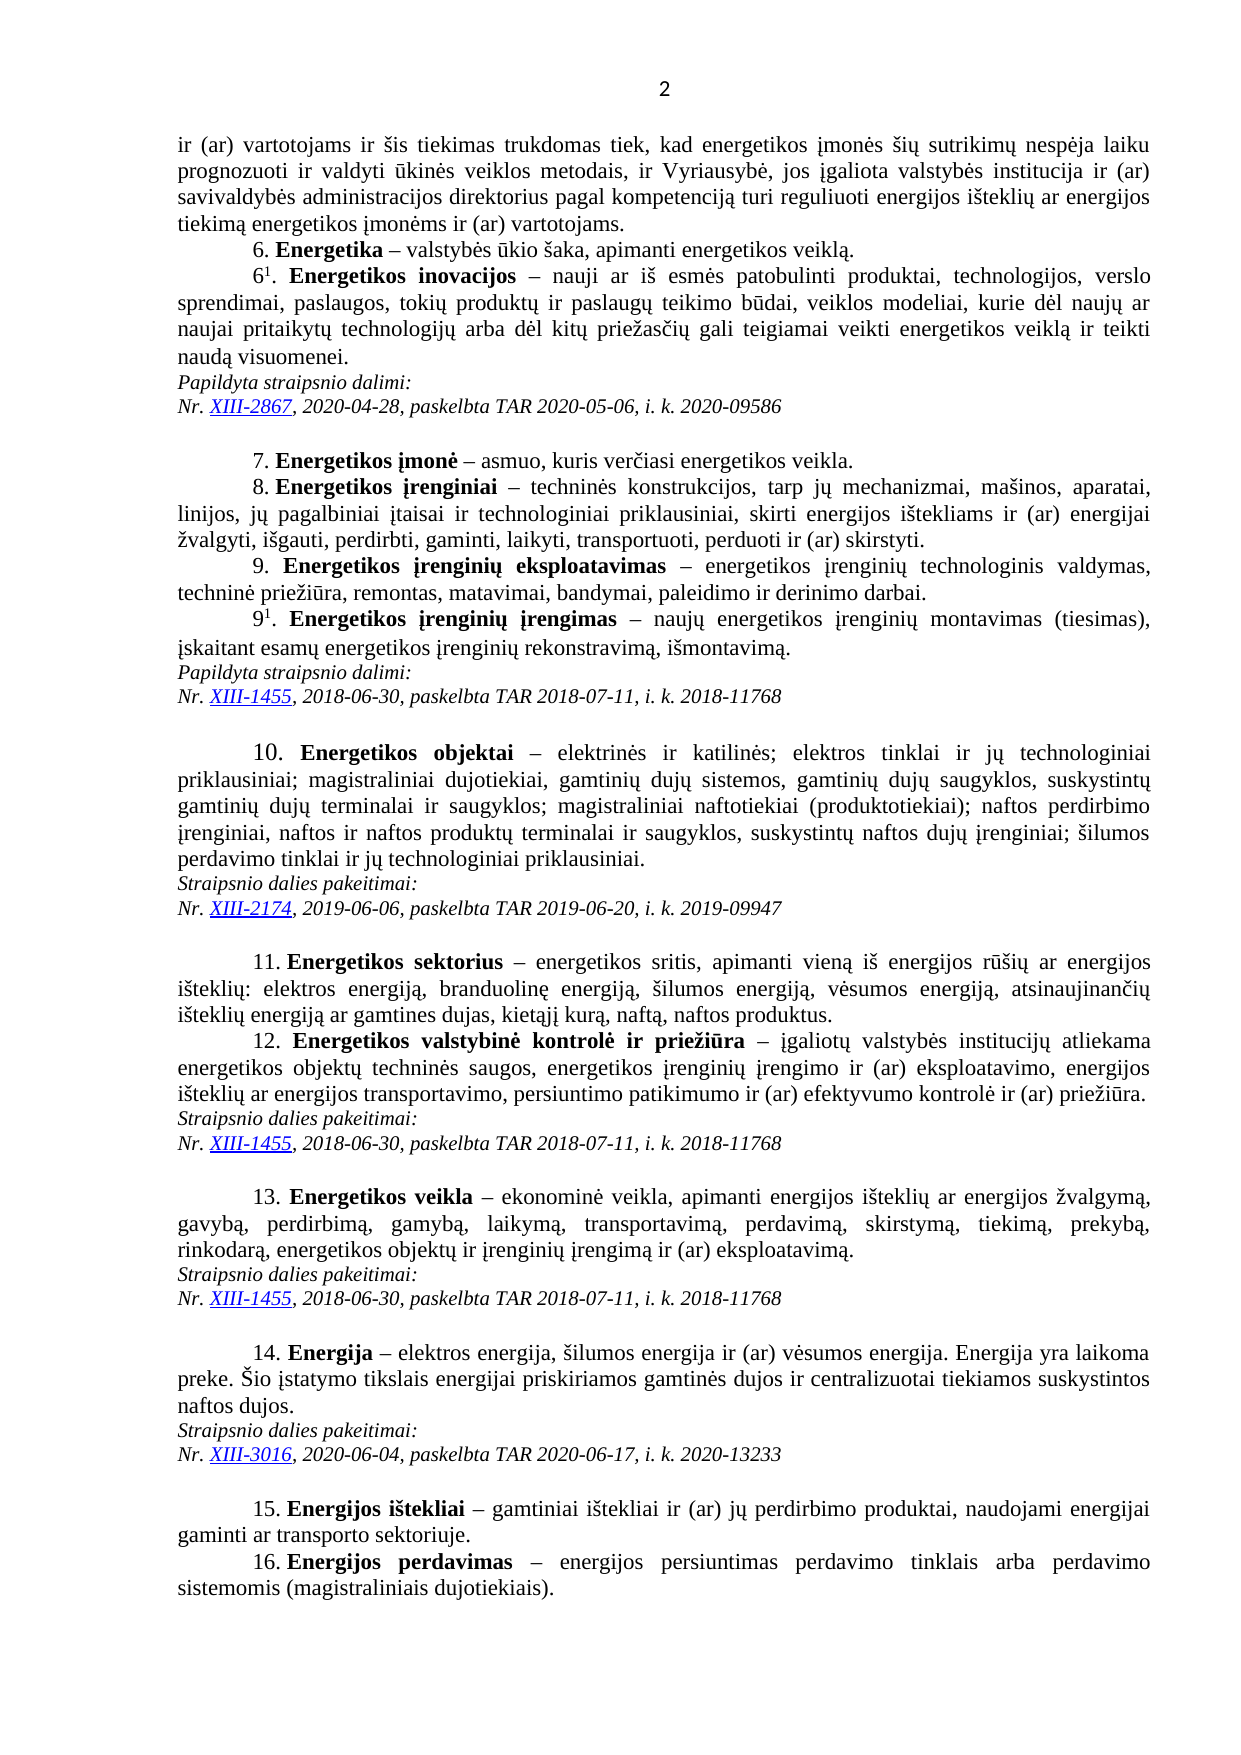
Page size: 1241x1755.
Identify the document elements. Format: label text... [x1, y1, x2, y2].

text 15. Energijos ištekliai – gamtiniai ištekliai ir (ar) jų perdirbimo produktai, naudojami energijai gaminti ar transporto sektoriuje. [177, 1495, 1152, 1548]
text Straipsnio dalies pakeitimai: [177, 1106, 1152, 1130]
text Nr. XIII-1455, 2018-06-30, paskelbta TAR 2018-07-11, i. k. 2018-11768 [177, 1130, 1152, 1154]
text Nr. XIII-1455, 2018-06-30, paskelbta TAR 2018-07-11, i. k. 2018-11768 [177, 684, 1152, 708]
text Nr. XIII-1455, 2018-06-30, paskelbta TAR 2018-07-11, i. k. 2018-11768 [177, 1286, 1152, 1310]
text 11. Energetikos sektorius – energetikos sritis, apimanti vieną iš energijos rūšių ar energijos išteklių: elektros energiją, branduolinę energiją, šilumos energiją, vėsumos energiją, atsinaujinančių išteklių energiją ar gamtines dujas, kietąjį kurą, naftą, naftos produktus. [177, 948, 1152, 1027]
text Papildyta straipsnio dalimi: [177, 370, 1152, 394]
text Nr. XIII-2174, 2019-06-06, paskelbta TAR 2019-06-20, i. k. 2019-09947 [177, 895, 1152, 919]
text 13. Energetikos veikla – ekonominė veikla, apimanti energijos išteklių ar energijos žvalgymą, gavybą, perdirbimą, gamybą, laikymą, transportavimą, perdavimą, skirstymą, tiekimą, prekybą, rinkodarą, energetikos objektų ir įrenginių įrengimą ir (ar) eksploatavimą. [177, 1183, 1152, 1262]
text 16. Energijos perdavimas – energijos persiuntimas perdavimo tinklais arba perdavimo sistemomis (magistraliniais dujotiekiais). [177, 1548, 1152, 1601]
text Straipsnio dalies pakeitimai: [177, 1262, 1152, 1286]
text 91. Energetikos įrenginių įrengimas – naujų energetikos įrenginių montavimas (tiesimas), įskaitant esamų energetikos įrenginių rekonstravimą, išmontavimą. [177, 605, 1152, 660]
text Straipsnio dalies pakeitimai: [177, 1418, 1152, 1442]
text Papildyta straipsnio dalimi: [177, 660, 1152, 684]
text 8. Energetikos įrenginiai – techninės konstrukcijos, tarp jų mechanizmai, mašinos, aparatai, linijos, jų pagalbiniai įtaisai ir technologiniai priklausiniai, skirti energijos ištekliams ir (ar) energijai žvalgyti, išgauti, perdirbti, gaminti, laikyti, transportuoti, perduoti ir (ar) skirstyti. [177, 473, 1152, 552]
text Straipsnio dalies pakeitimai: [177, 871, 1152, 895]
text 14. Energija – elektros energija, šilumos energija ir (ar) vėsumos energija. Energija yra laikoma preke. Šio įstatymo tikslais energijai priskiriamos gamtinės dujos ir centralizuotai tiekiamos suskystintos naftos dujos. [177, 1339, 1152, 1418]
text 61. Energetikos inovacijos – nauji ar iš esmės patobulinti produktai, technologijos, verslo sprendimai, paslaugos, tokių produktų ir paslaugų teikimo būdai, veiklos modeliai, kurie dėl naujų ar naujai pritaikytų technologijų arba dėl kitų priežasčių gali teigiamai veikti energetikos veiklą ir teikti naudą visuomenei. [177, 262, 1152, 370]
text ir (ar) vartotojams ir šis tiekimas trukdomas tiek, kad energetikos įmonės šių sutrikimų nespėja laiku prognozuoti ir valdyti ūkinės veiklos metodais, ir Vyriausybė, jos įgaliota valstybės institucija ir (ar) savivaldybės administracijos direktorius pagal kompetenciją turi reguliuoti energijos išteklių ar energijos tiekimą energetikos įmonėms ir (ar) vartotojams. [177, 131, 1152, 236]
text 7. Energetikos įmonė – asmuo, kuris verčiasi energetikos veikla. [177, 447, 1152, 473]
text Nr. XIII-2867, 2020-04-28, paskelbta TAR 2020-05-06, i. k. 2020-09586 [177, 394, 1152, 418]
text Nr. XIII-3016, 2020-06-04, paskelbta TAR 2020-06-17, i. k. 2020-13233 [177, 1442, 1152, 1466]
text 6. Energetika – valstybės ūkio šaka, apimanti energetikos veiklą. [177, 236, 1152, 262]
text 9. Energetikos įrenginių eksploatavimas – energetikos įrenginių technologinis valdymas, techninė priežiūra, remontas, matavimai, bandymai, paleidimo ir derinimo darbai. [177, 552, 1152, 605]
text 10. Energetikos objektai – elektrinės ir katilinės; elektros tinklai ir jų technologiniai priklausiniai; magistraliniai dujotiekiai, gamtinių dujų sistemos, gamtinių dujų saugyklos, suskystintų gamtinių dujų terminalai ir saugyklos; magistraliniai naftotiekiai (produktotiekiai); naftos perdirbimo įrenginiai, naftos ir naftos produktų terminalai ir saugyklos, suskystintų naftos dujų įrenginiai; šilumos perdavimo tinklai ir jų technologiniai priklausiniai. [177, 737, 1152, 871]
text 12. Energetikos valstybinė kontrolė ir priežiūra – įgaliotų valstybės institucijų atliekama energetikos objektų techninės saugos, energetikos įrenginių įrengimo ir (ar) eksploatavimo, energijos išteklių ar energijos transportavimo, persiuntimo patikimumo ir (ar) efektyvumo kontrolė ir (ar) priežiūra. [177, 1027, 1152, 1106]
